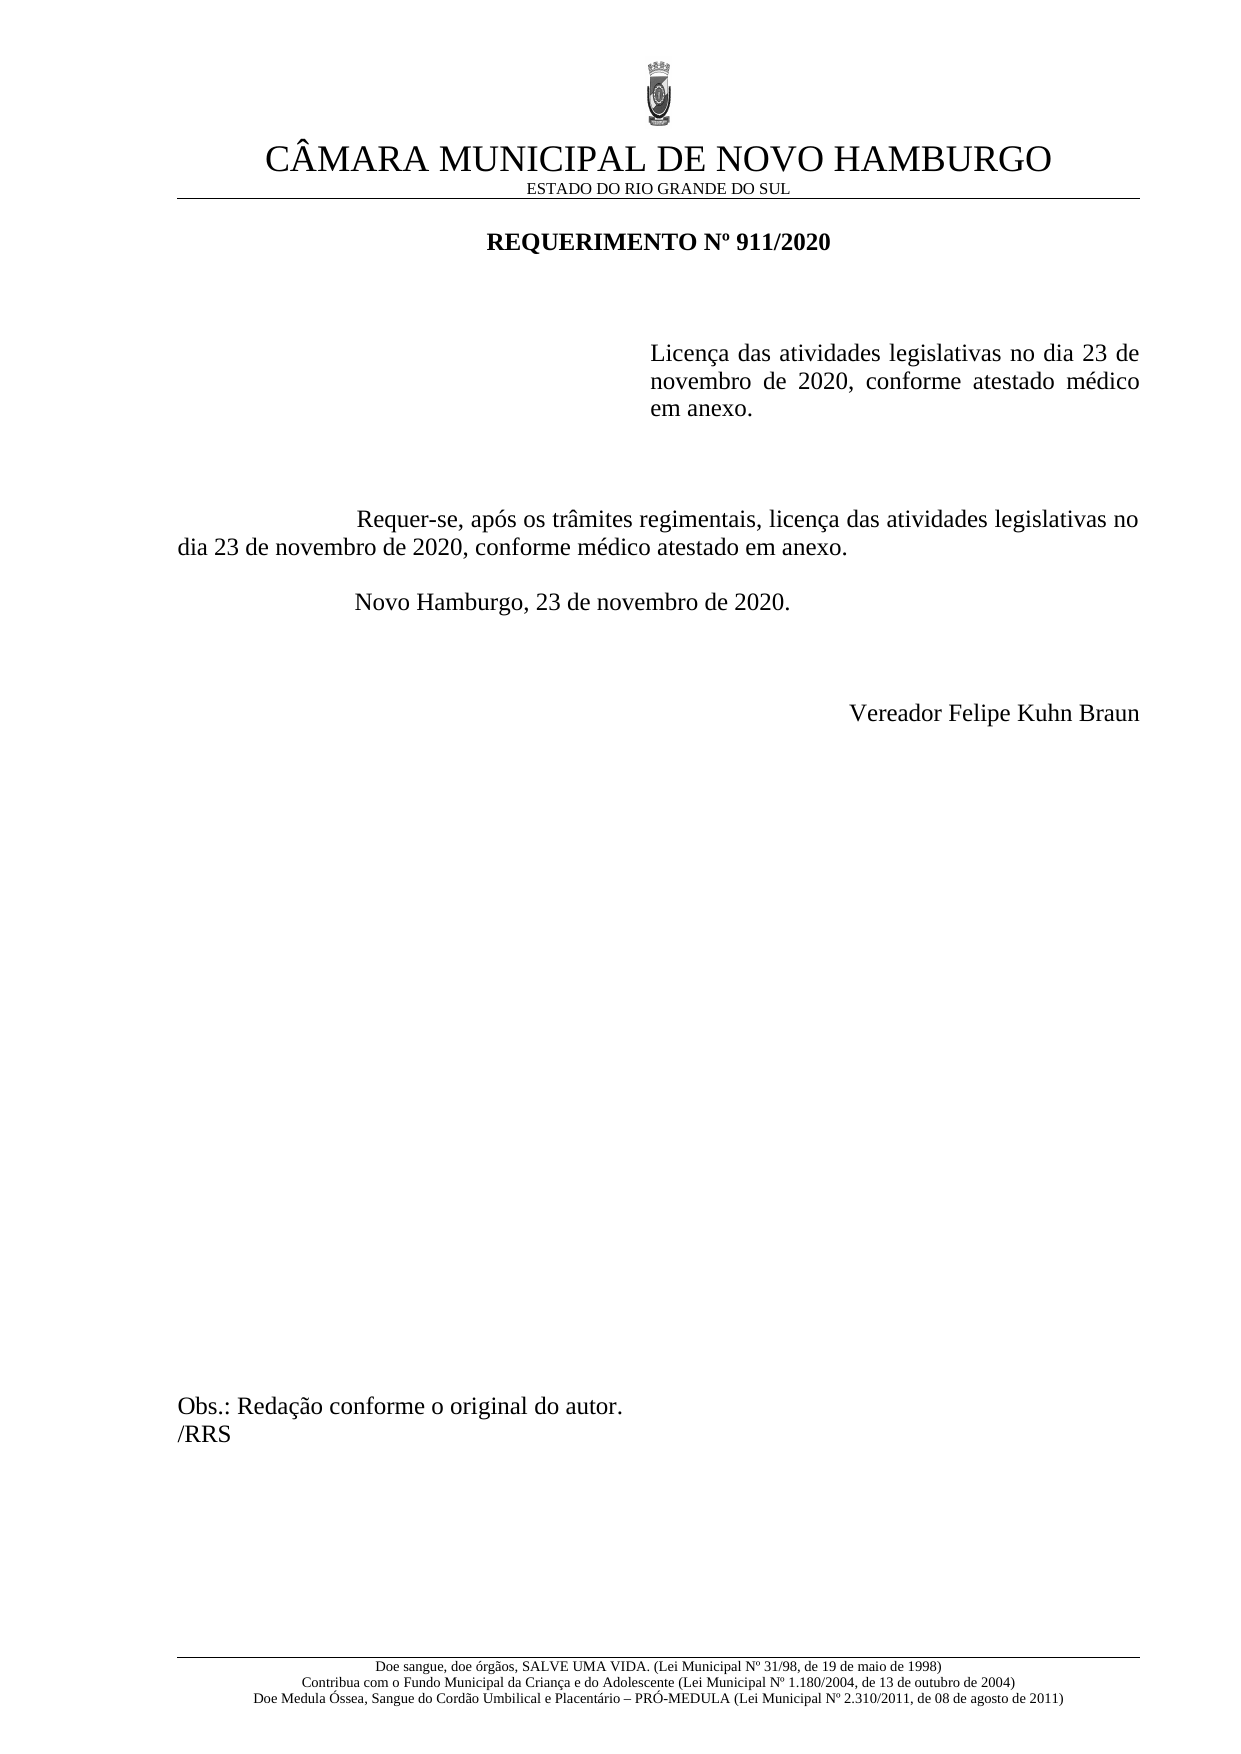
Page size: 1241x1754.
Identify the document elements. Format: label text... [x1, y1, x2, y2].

text Novo Hamburgo, 23 de novembro de 2020. [177, 588, 1140, 616]
text Licença das atividades legislativas no dia 23 de novembro de 2020, conforme atestado médico em anexo. [650, 339, 1140, 422]
text /RRS [177, 1420, 1140, 1447]
text Vereador Felipe Kuhn Braun [177, 699, 1140, 727]
text Requer-se, após os trâmites regimentais, licença das atividades legislativas no dia 23 de novembro de 2020, conforme médico atestado em anexo. [177, 505, 1140, 561]
text Obs.: Redação conforme o original do autor. [177, 1392, 1140, 1420]
text REQUERIMENTO Nº 911/2020 [177, 228, 1140, 256]
